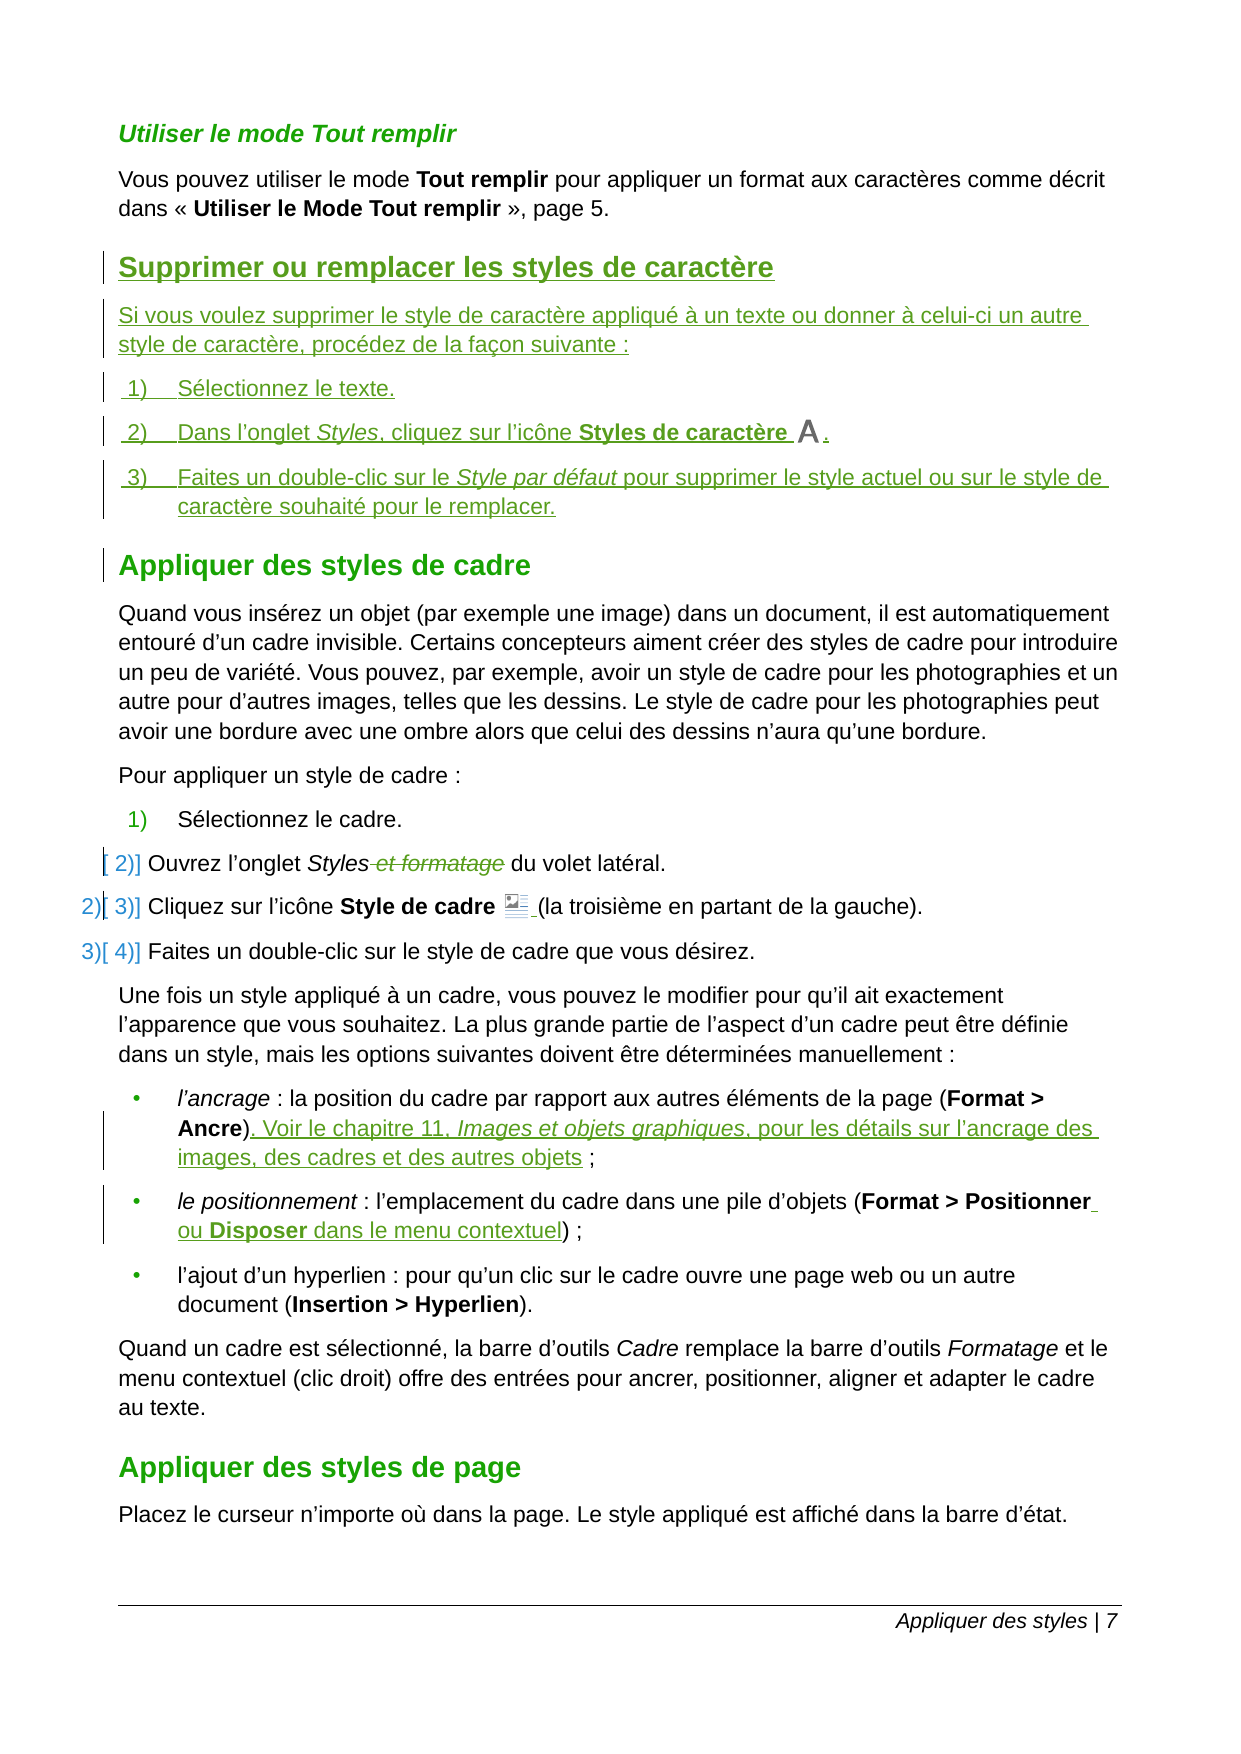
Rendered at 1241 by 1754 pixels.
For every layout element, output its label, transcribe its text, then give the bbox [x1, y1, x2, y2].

subtitle Appliquer des styles de cadre [118, 548, 1122, 582]
list le positionnement : l’emplacement du cadre dans une pile d’objets (Format > Positionner ou Disposer dans le menu contextuel) ; [133, 1185, 1122, 1244]
text Pour appliquer un style de cadre : [118, 758, 1122, 788]
list (la troisième en partant de la gauche). [531, 891, 1122, 920]
picture [501, 891, 531, 921]
list Ouvrez l’onglet Styles du volet latéral. [148, 847, 1122, 876]
subtitle Utiliser le mode Tout remplir [118, 118, 1122, 148]
subtitle Appliquer des styles de page [118, 1449, 1122, 1483]
list Cliquez sur l’icône Style de cadre [148, 891, 501, 920]
text Placez le curseur n’importe où dans la page. Le style appliqué est affiché dans la barre d’état. [118, 1498, 1122, 1527]
list Dans l’onglet Styles, cliquez sur l’icône Styles de caractère . [148, 416, 1122, 446]
list Faites un double-clic sur le Style par défaut pour supprimer le style actuel ou sur le style de caractère souhaité pour le remplacer. [148, 460, 1122, 519]
list l’ancrage : la position du cadre par rapport aux autres éléments de la page (Format > Ancre). Voir le chapitre 11, Images et objets graphiques, pour les détails sur l’ancrage des images, des cadres et des autres objets ; [133, 1082, 1122, 1170]
list Faites un double-clic sur le style de cadre que vous désirez. [148, 935, 1122, 964]
subtitle Supprimer ou remplacer les styles de caractère [118, 251, 1122, 284]
list Sélectionnez le texte. [148, 372, 1122, 402]
list l’ajout d’un hyperlien : pour qu’un clic sur le cadre ouvre une page web ou un autre document (Insertion > Hyperlien). [133, 1258, 1122, 1317]
text Vous pouvez utiliser le mode Tout remplir pour appliquer un format aux caractères comme décrit dans « Utiliser le Mode Tout remplir », page 5. [118, 162, 1122, 221]
list Sélectionnez le cadre. [148, 803, 1122, 832]
text Quand un cadre est sélectionné, la barre d’outils Cadre remplace la barre d’outils Formatage et le menu contextuel (clic droit) offre des entrées pour ancrer, positionner, aligner et adapter le cadre au texte. [118, 1332, 1122, 1420]
text Si vous voulez supprimer le style de caractère appliqué à un texte ou donner à celui-ci un autre style de caractère, procédez de la façon suivante : [118, 299, 1122, 358]
text Quand vous insérez un objet (par exemple une image) dans un document, il est automatiquement entouré d’un cadre invisible. Certains concepteurs aiment créer des styles de cadre pour introduire un peu de variété. Vous pouvez, par exemple, avoir un style de cadre pour les photographies et un autre pour d’autres images, telles que les dessins. Le style de cadre pour les photographies peut avoir une bordure avec une ombre alors que celui des dessins n’aura qu’une bordure. [118, 597, 1122, 744]
text Une fois un style appliqué à un cadre, vous pouvez le modifier pour qu’il ait exactement l’apparence que vous souhaitez. La plus grande partie de l’aspect d’un cadre peut être définie dans un style, mais les options suivantes doivent être déterminées manuellement : [118, 979, 1122, 1067]
